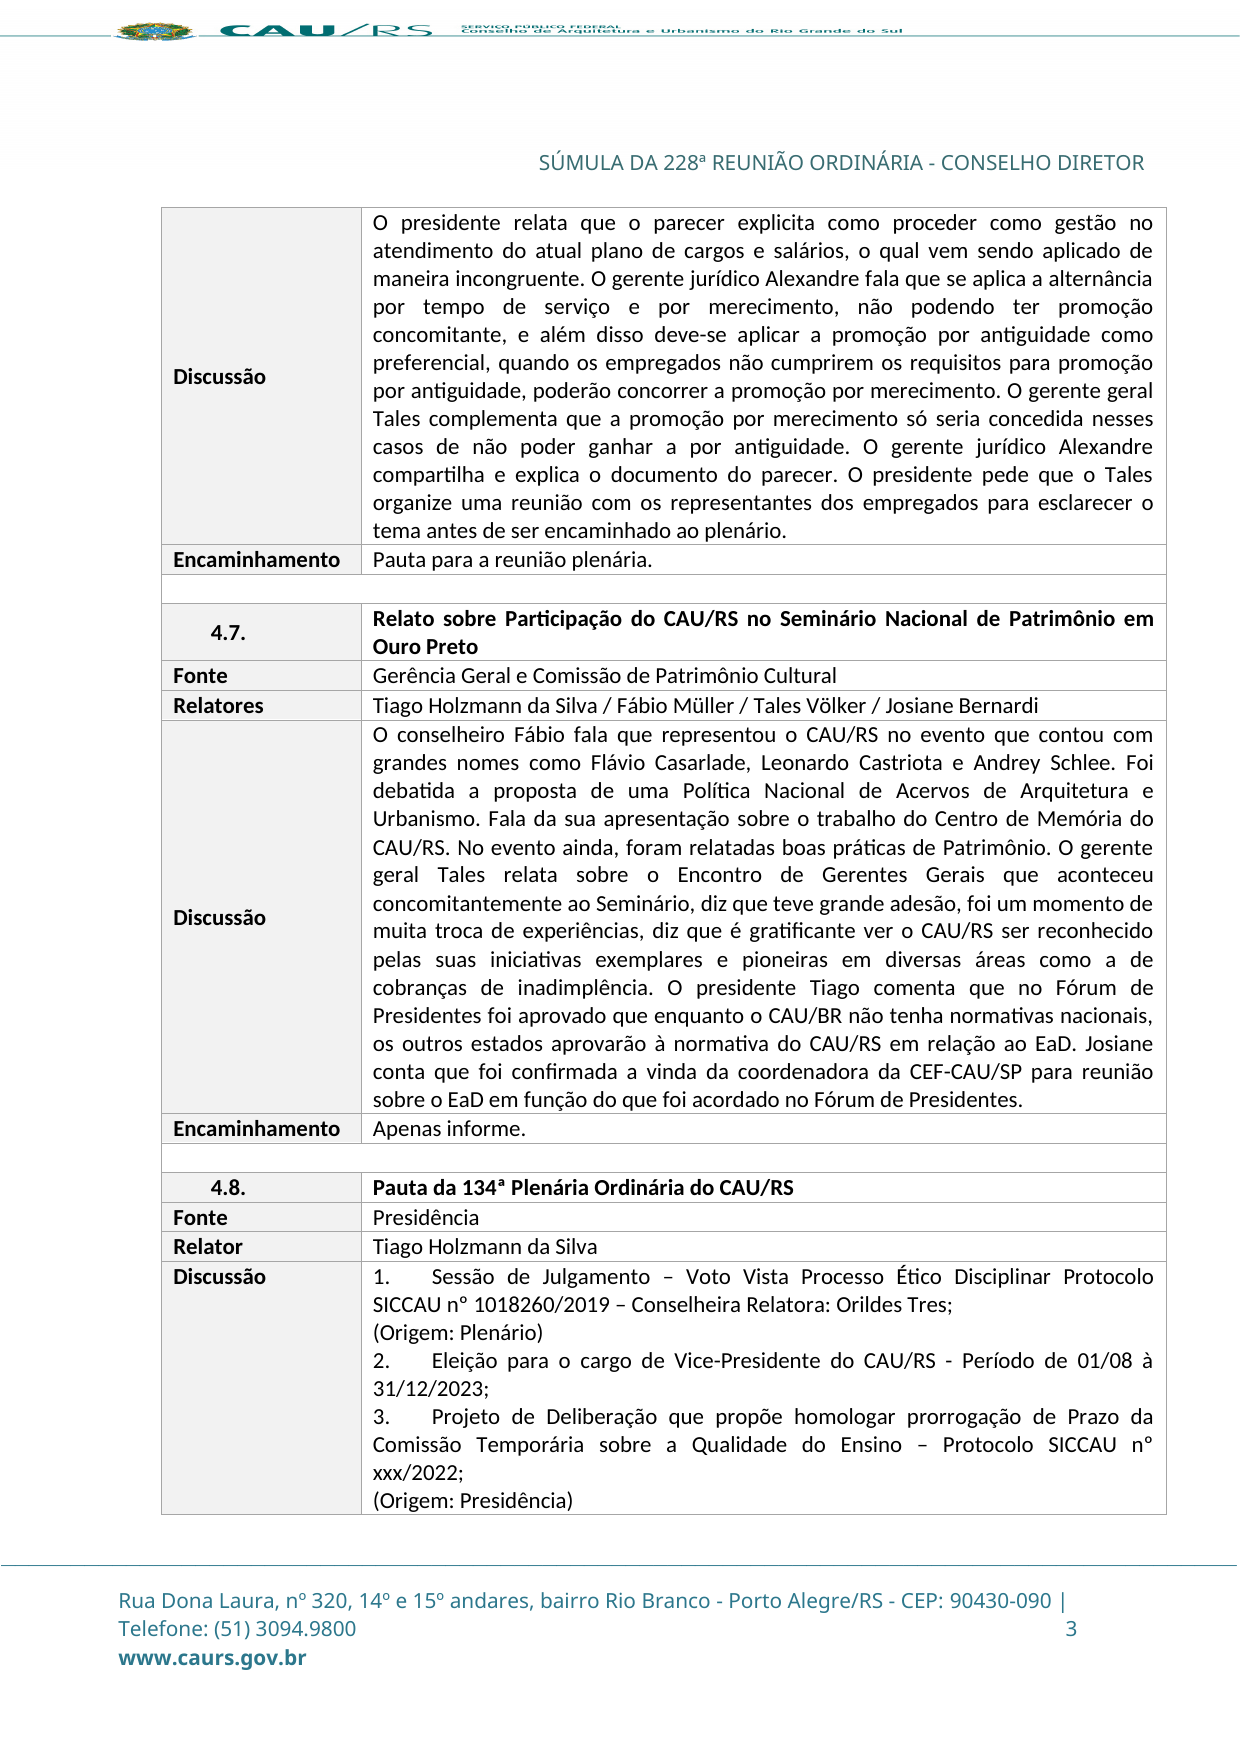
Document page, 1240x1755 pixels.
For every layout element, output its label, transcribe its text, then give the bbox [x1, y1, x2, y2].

table_cell Relator [162, 1232, 361, 1261]
table_cell O presidente relata que o parecer explicita como proceder como gestão no atendimento do atual plano de cargos e salários, o qual vem sendo aplicado de maneira incongruente. O gerente jurídico Alexandre fala que se aplica a alternância por tempo de serviço e por merecimento, não podendo ter promoção concomitante, e além disso deve-se aplicar a promoção por antiguidade como preferencial, quando os empregados não cumprirem os requisitos para promoção por antiguidade, poderão concorrer a promoção por merecimento. O gerente geral Tales complementa que a promoção por merecimento só seria concedida nesses casos de não poder ganhar a por antiguidade. O gerente jurídico Alexandre compartilha e explica o documento do parecer. O presidente pede que o Tales organize uma reunião com os representantes dos empregados para esclarecer o tema antes de ser encaminhado ao plenário. [362, 208, 1166, 544]
table_cell Discussão [162, 1262, 361, 1514]
table_cell Discussão [162, 208, 361, 544]
table_cell [162, 1144, 1166, 1172]
table_cell Tiago Holzmann da Silva [362, 1232, 1166, 1261]
table_cell Relato sobre Participação do CAU/RS no Seminário Nacional de Patrimônio em Ouro Preto [362, 604, 1166, 660]
table_cell [162, 1173, 361, 1202]
table_cell O conselheiro Fábio fala que representou o CAU/RS no evento que contou com grandes nomes como Flávio Casarlade, Leonardo Castriota e Andrey Schlee. Foi debatida a proposta de uma Política Nacional de Acervos de Arquitetura e Urbanismo. Fala da sua apresentação sobre o trabalho do Centro de Memória do CAU/RS. No evento ainda, foram relatadas boas práticas de Patrimônio. O gerente geral Tales relata sobre o Encontro de Gerentes Gerais que aconteceu concomitantemente ao Seminário, diz que teve grande adesão, foi um momento de muita troca de experiências, diz que é gratificante ver o CAU/RS ser reconhecido pelas suas iniciativas exemplares e pioneiras em diversas áreas como a de cobranças de inadimplência. O presidente Tiago comenta que no Fórum de Presidentes foi aprovado que enquanto o CAU/BR não tenha normativas nacionais, os outros estados aprovarão à normativa do CAU/RS em relação ao EaD. Josiane conta que foi confirmada a vinda da coordenadora da CEF-CAU/SP para reunião sobre o EaD em função do que foi acordado no Fórum de Presidentes. [362, 721, 1166, 1113]
table_cell Apenas informe. [362, 1114, 1166, 1142]
table_cell Gerência Geral e Comissão de Patrimônio Cultural [362, 661, 1166, 690]
table_cell Encaminhamento [162, 545, 361, 574]
table_cell Pauta para a reunião plenária. [362, 545, 1166, 574]
table_cell [162, 604, 361, 660]
table_cell 1. Sessão de Julgamento – Voto Vista Processo Ético Disciplinar Protocolo SICCAU nº 1018260/2019 – Conselheira Relatora: Orildes Tres; (Origem: Plenário) 2. Eleição para o cargo de Vice-Presidente do CAU/RS - Período de 01/08 à 31/12/2023; 3. Projeto de Deliberação que propõe homologar prorrogação de Prazo da Comissão Temporária sobre a Qualidade do Ensino – Protocolo SICCAU nº xxx/2022; (Origem: Presidência) [362, 1262, 1166, 1514]
table_cell Presidência [362, 1203, 1166, 1231]
table_cell Relatores [162, 691, 361, 719]
table_cell Encaminhamento [162, 1114, 361, 1142]
table_cell [162, 575, 1166, 603]
table_cell Fonte [162, 1203, 361, 1231]
table_cell Pauta da 134ª Plenária Ordinária do CAU/RS [362, 1173, 1166, 1202]
table_cell Discussão [162, 721, 361, 1113]
table_cell Fonte [162, 661, 361, 690]
table_cell Tiago Holzmann da Silva / Fábio Müller / Tales Völker / Josiane Bernardi [362, 691, 1166, 719]
